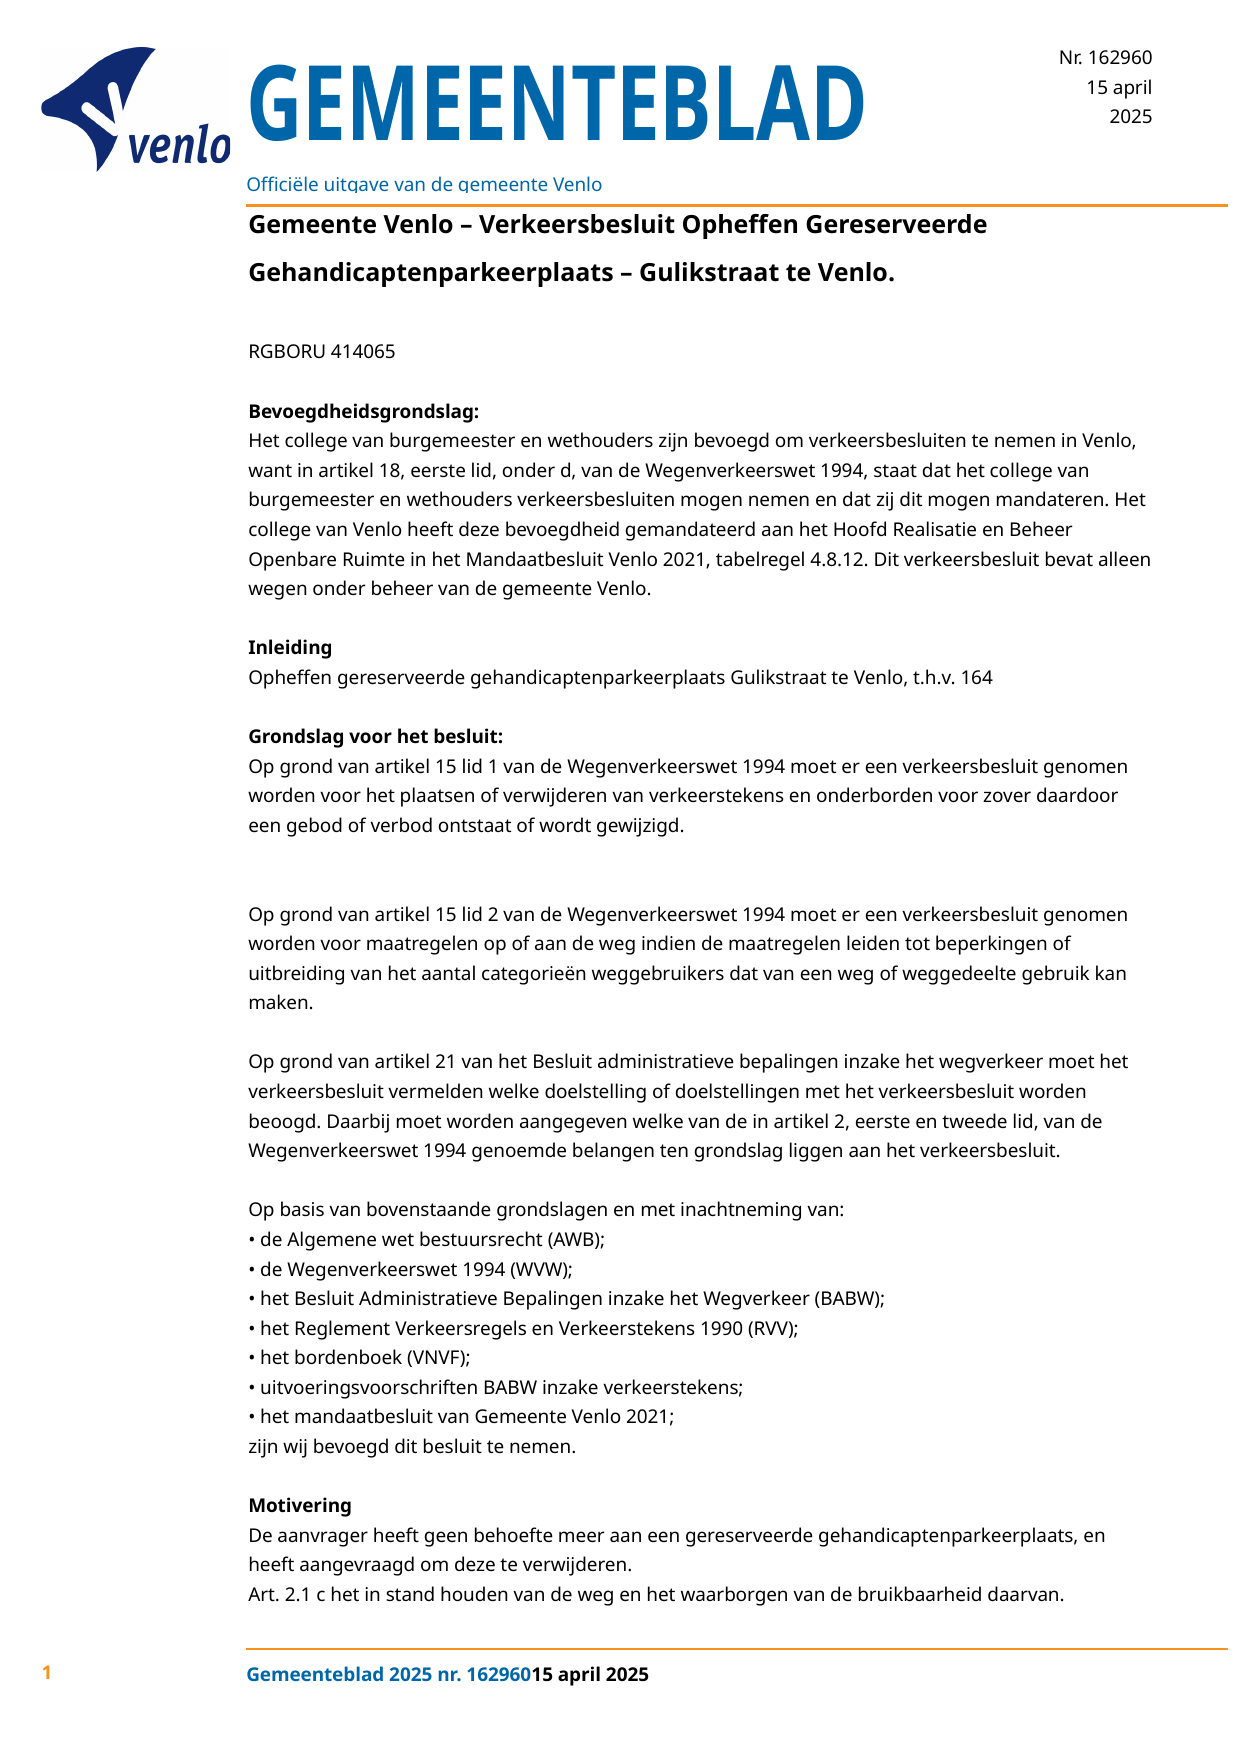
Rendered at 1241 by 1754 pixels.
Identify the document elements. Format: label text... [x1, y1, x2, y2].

text Het college van burgemeester en wethouders zijn bevoegd om verkeersbesluiten te nemen in Venlo, want in artikel 18, eerste lid, onder d, van de Wegenverkeerswet 1994, staat dat het college van burgemeester en wethouders verkeersbesluiten mogen nemen en dat zij dit mogen mandateren. Het college van Venlo heeft deze bevoegdheid gemandateerd aan het Hoofd Realisatie en Beheer Openbare Ruimte in het Mandaatbesluit Venlo 2021, tabelregel 4.8.12. Dit verkeersbesluit bevat alleen wegen onder beheer van de gemeente Venlo. [248, 427, 1152, 601]
text Op grond van artikel 21 van het Besluit administratieve bepalingen inzake het wegverkeer moet het verkeersbesluit vermelden welke doelstelling of doelstellingen met het verkeersbesluit worden beoogd. Daarbij moet worden aangegeven welke van de in artikel 2, eerste en tweede lid, van de Wegenverkeerswet 1994 genoemde belangen ten grondslag liggen aan het verkeersbesluit. [248, 1049, 1152, 1163]
text Opheffen gereserveerde gehandicaptenparkeerplaats Gulikstraat te Venlo, t.h.v. 164 [248, 664, 1152, 690]
text • de Algemene wet bestuursrecht (AWB); [248, 1226, 1152, 1252]
text De aanvrager heeft geen behoefte meer aan een gereserveerde gehandicaptenparkeerplaats, en heeft aangevraagd om deze te verwijderen. [248, 1522, 1152, 1577]
text Op basis van bovenstaande grondslagen en met inachtneming van: [248, 1197, 1152, 1222]
text Op grond van artikel 15 lid 2 van de Wegenverkeerswet 1994 moet er een verkeersbesluit genomen worden voor maatregelen op of aan de weg indien de maatregelen leiden tot beperkingen of uitbreiding van het aantal categorieën weggebruikers dat van een weg of weggedeelte gebruik kan maken. [248, 901, 1152, 1015]
text zijn wij bevoegd dit besluit te nemen. [248, 1433, 1152, 1459]
text Art. 2.1 c het in stand houden van de weg en het waarborgen van de bruikbaarheid daarvan. [248, 1581, 1152, 1607]
text Gemeente Venlo – Verkeersbesluit Opheffen Gereserveerde Gehandicaptenparkeerplaats – Gulikstraat te Venlo. [248, 207, 1152, 288]
picture [41, 47, 231, 172]
text Grondslag voor het besluit: [248, 723, 1152, 749]
text • uitvoeringsvoorschriften BABW inzake verkeerstekens; [248, 1374, 1152, 1400]
text • het bordenboek (VNVF); [248, 1344, 1152, 1370]
text • de Wegenverkeerswet 1994 (WVW); [248, 1256, 1152, 1281]
text RGBORU 414065 [248, 339, 1152, 364]
text • het mandaatbesluit van Gemeente Venlo 2021; [248, 1404, 1152, 1429]
text Bevoegdheidsgrondslag: [248, 398, 1152, 423]
text • het Reglement Verkeersregels en Verkeerstekens 1990 (RVV); [248, 1315, 1152, 1341]
text Inleiding [248, 634, 1152, 660]
text Op grond van artikel 15 lid 1 van de Wegenverkeerswet 1994 moet er een verkeersbesluit genomen worden voor het plaatsen of verwijderen van verkeerstekens en onderborden voor zover daardoor een gebod of verbod ontstaat of wordt gewijzigd. [248, 753, 1152, 838]
text • het Besluit Administratieve Bepalingen inzake het Wegverkeer (BABW); [248, 1285, 1152, 1311]
text Motivering [248, 1492, 1152, 1518]
